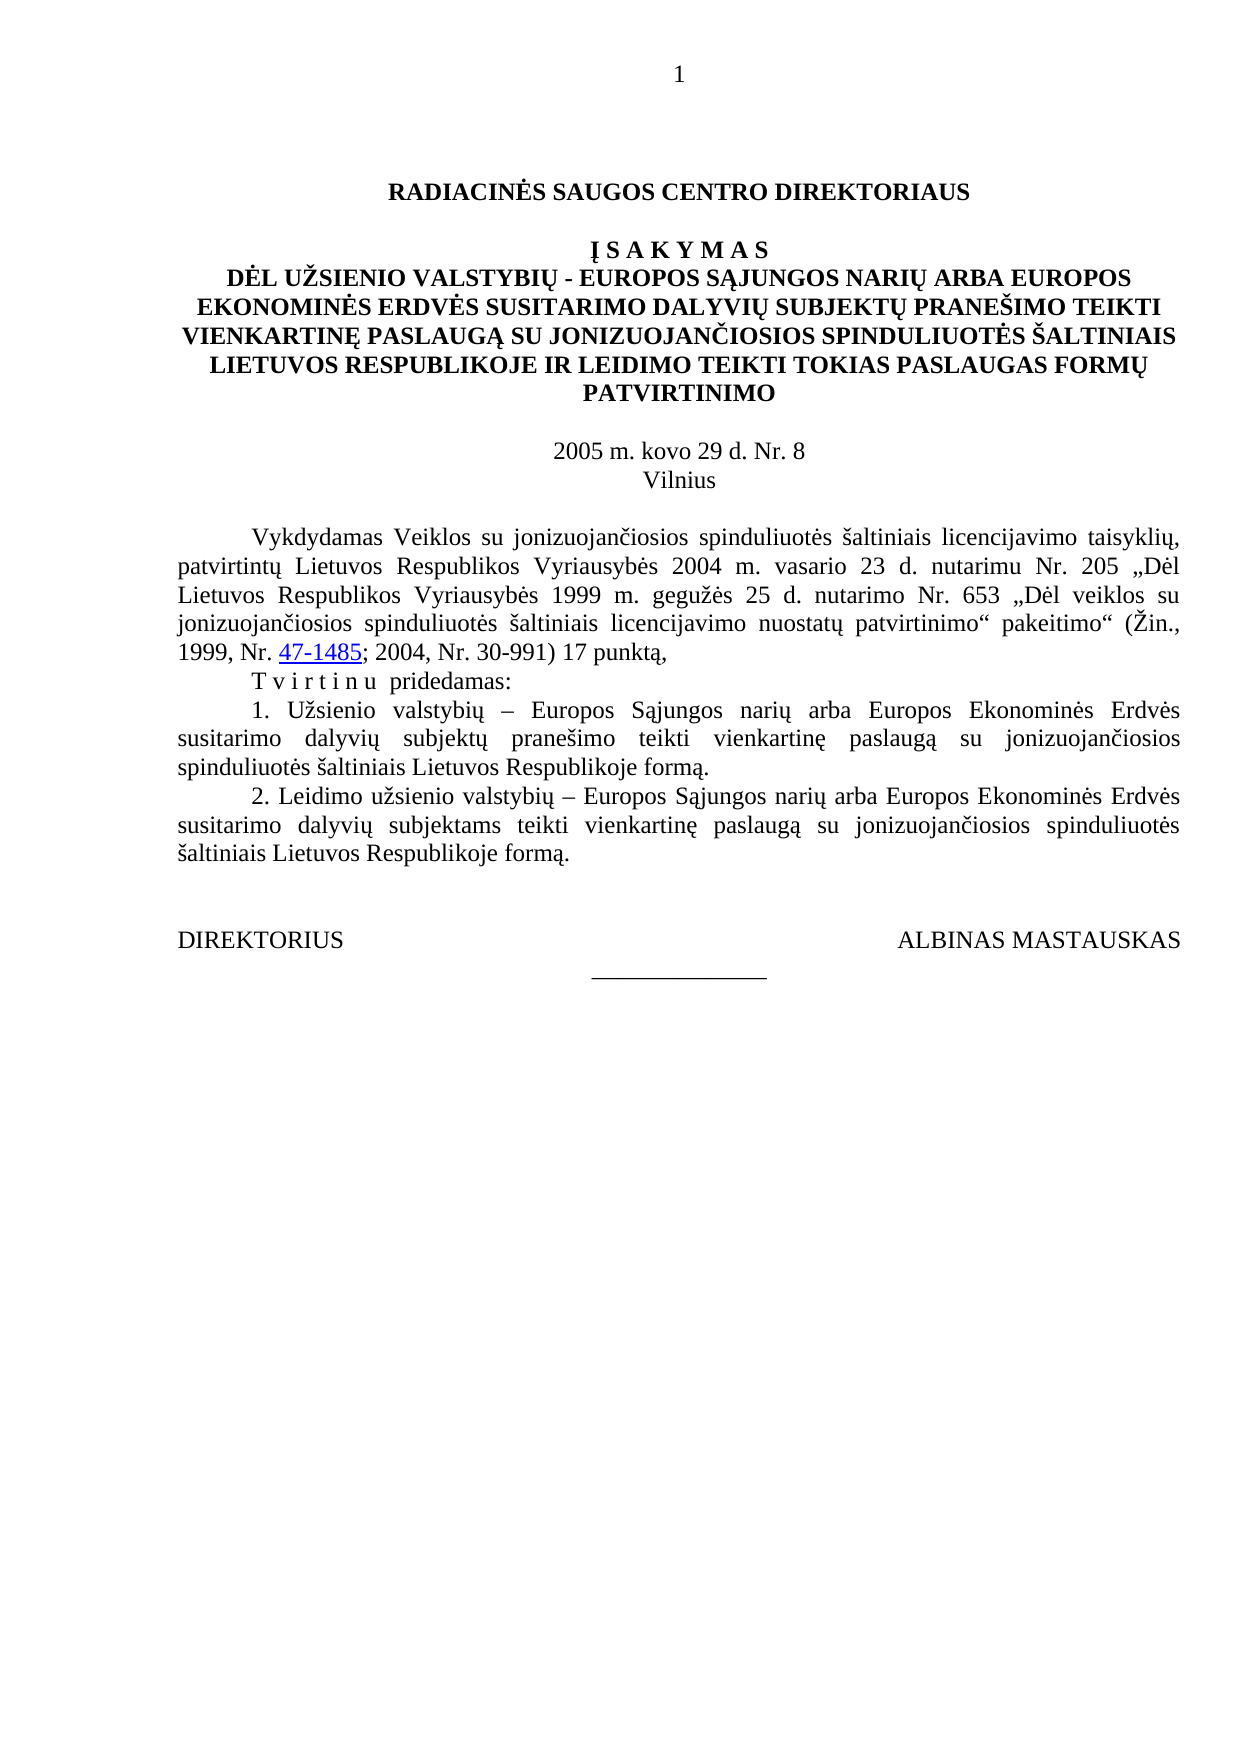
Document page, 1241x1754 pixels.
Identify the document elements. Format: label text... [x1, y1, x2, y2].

text Tvirtinu pridedamas: [177, 666, 1181, 695]
text ______________ [177, 953, 1181, 982]
text Vilnius [177, 465, 1181, 493]
text 1. Užsienio valstybių – Europos Sąjungos narių arba Europos Ekonominės Erdvės susitarimo dalyvių subjektų pranešimo teikti vienkartinę paslaugą su jonizuojančiosios spinduliuotės šaltiniais Lietuvos Respublikoje formą. [177, 695, 1181, 781]
text DIREKTORIUS ALBINAS MASTAUSKAS [177, 925, 1181, 953]
text 2. Leidimo užsienio valstybių – Europos Sąjungos narių arba Europos Ekonominės Erdvės susitarimo dalyvių subjektams teikti vienkartinę paslaugą su jonizuojančiosios spinduliuotės šaltiniais Lietuvos Respublikoje formą. [177, 781, 1181, 867]
text DĖL UŽSIENIO VALSTYBIŲ - EUROPOS SĄJUNGOS NARIŲ ARBA EUROPOS EKONOMINĖS ERDVĖS SUSITARIMO DALYVIŲ SUBJEKTŲ PRANEŠIMO TEIKTI VIENKARTINĘ PASLAUGĄ SU JONIZUOJANČIOSIOS SPINDULIUOTĖS ŠALTINIAIS LIETUVOS RESPUBLIKOJE IR LEIDIMO TEIKTI TOKIAS PASLAUGAS FORMŲ PATVIRTINIMO [177, 263, 1181, 407]
text 2005 m. kovo 29 d. Nr. 8 [177, 436, 1181, 465]
text Į S A K Y M A S [177, 235, 1181, 263]
text RADIACINĖS SAUGOS CENTRO DIREKTORIAUS [177, 177, 1181, 206]
text Vykdydamas Veiklos su jonizuojančiosios spinduliuotės šaltiniais licencijavimo taisyklių, patvirtintų Lietuvos Respublikos Vyriausybės 2004 m. vasario 23 d. nutarimu Nr. 205 „Dėl Lietuvos Respublikos Vyriausybės 1999 m. gegužės 25 d. nutarimo Nr. 653 „Dėl veiklos su jonizuojančiosios spinduliuotės šaltiniais licencijavimo nuostatų patvirtinimo“ pakeitimo“ (Žin., 1999, Nr. 47-1485; 2004, Nr. 30-991) 17 punktą, [177, 522, 1181, 666]
